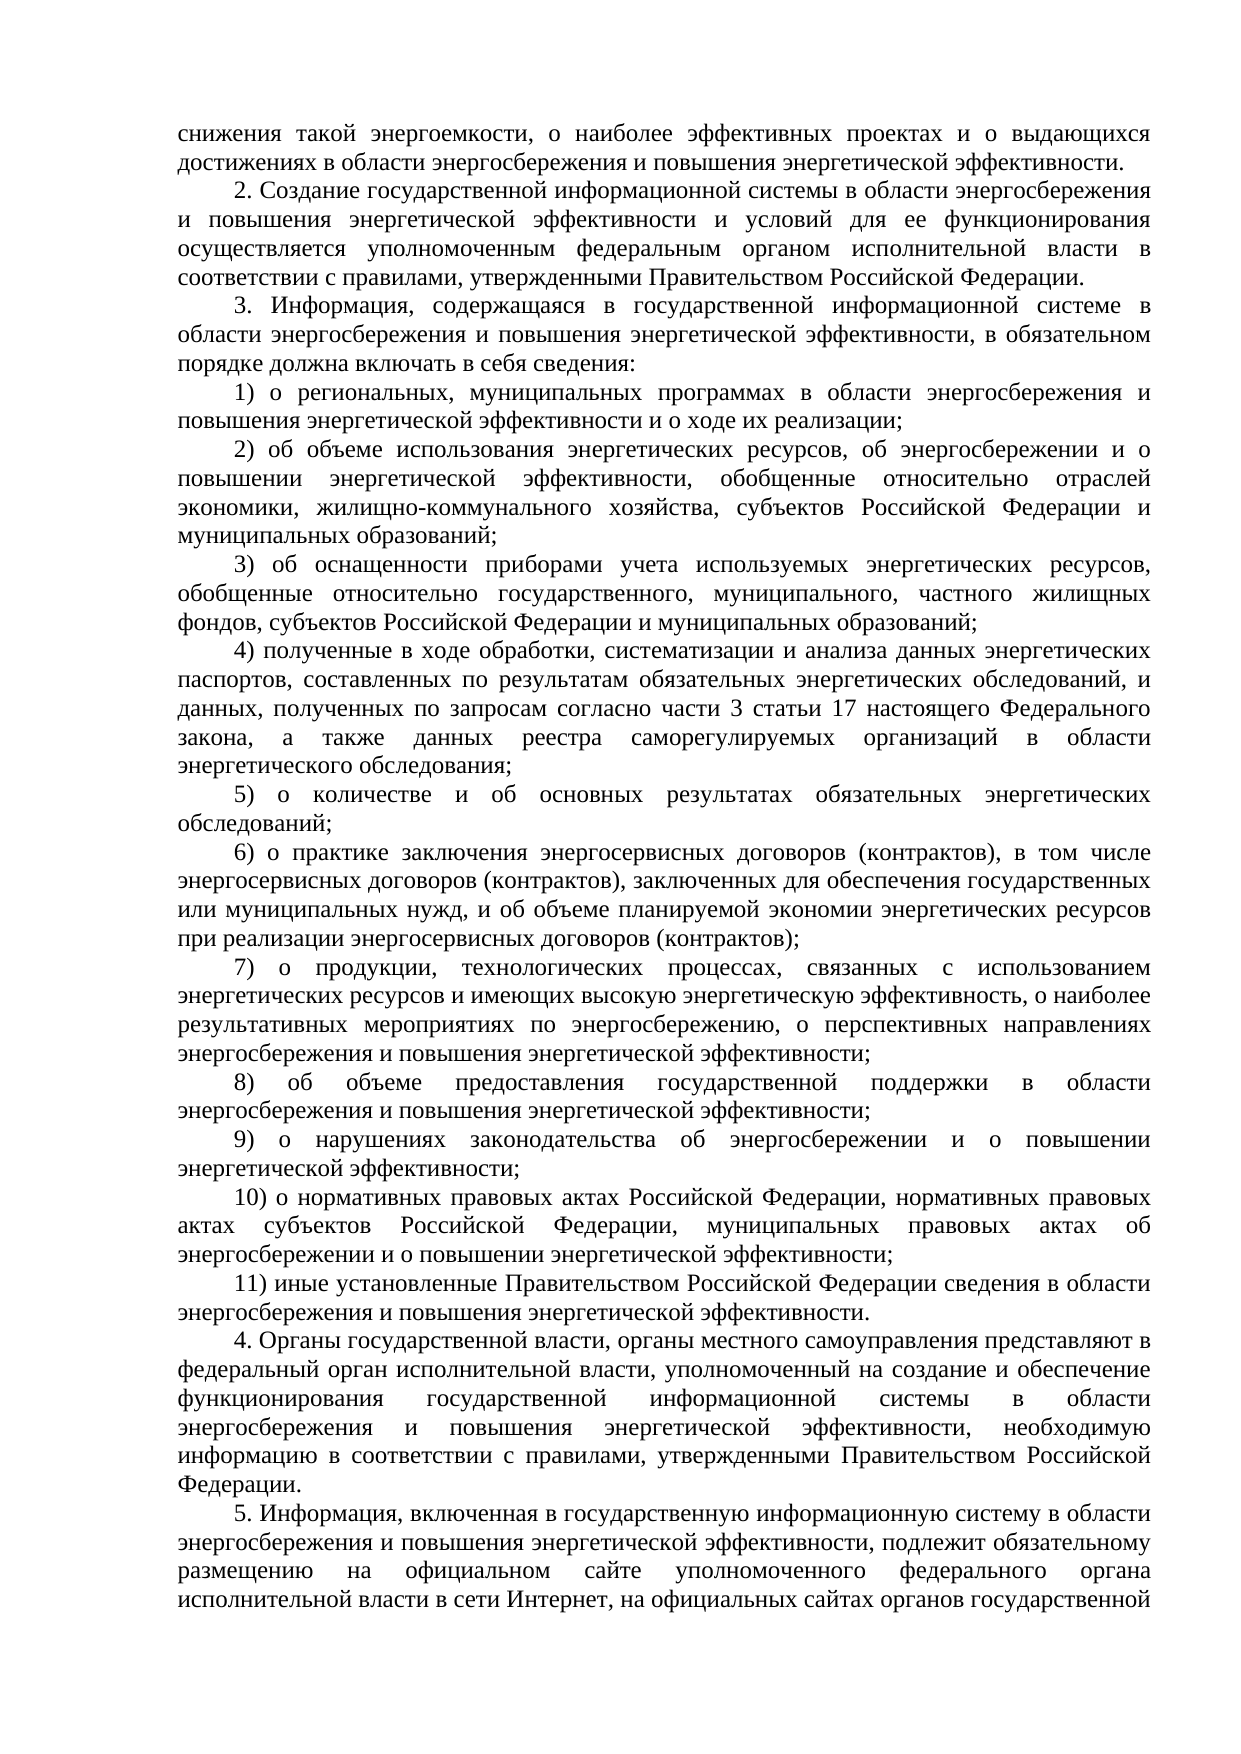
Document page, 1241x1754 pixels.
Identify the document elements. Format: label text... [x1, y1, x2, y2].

text 1) о региональных, муниципальных программах в области энергосбережения и повышения энергетической эффективности и о ходе их реализации; [177, 377, 1152, 434]
text 10) о нормативных правовых актах Российской Федерации, нормативных правовых актах субъектов Российской Федерации, муниципальных правовых актах об энергосбережении и о повышении энергетической эффективности; [177, 1182, 1152, 1268]
text 4) полученные в ходе обработки, систематизации и анализа данных энергетических паспортов, составленных по результатам обязательных энергетических обследований, и данных, полученных по запросам согласно части 3 статьи 17 настоящего Федерального закона, а также данных реестра саморегулируемых организаций в области энергетического обследования; [177, 636, 1152, 779]
text 5. Информация, включенная в государственную информационную систему в области энергосбережения и повышения энергетической эффективности, подлежит обязательному размещению на официальном сайте уполномоченного федерального органа исполнительной власти в сети Интернет, на официальных сайтах органов государственной [177, 1498, 1152, 1613]
text 3) об оснащенности приборами учета используемых энергетических ресурсов, обобщенные относительно государственного, муниципального, частного жилищных фондов, субъектов Российской Федерации и муниципальных образований; [177, 549, 1152, 636]
text 6) о практике заключения энергосервисных договоров (контрактов), в том числе энергосервисных договоров (контрактов), заключенных для обеспечения государственных или муниципальных нужд, и об объеме планируемой экономии энергетических ресурсов при реализации энергосервисных договоров (контрактов); [177, 837, 1152, 952]
text 7) о продукции, технологических процессах, связанных с использованием энергетических ресурсов и имеющих высокую энергетическую эффективность, о наиболее результативных мероприятиях по энергосбережению, о перспективных направлениях энергосбережения и повышения энергетической эффективности; [177, 952, 1152, 1067]
text 2) об объеме использования энергетических ресурсов, об энергосбережении и о повышении энергетической эффективности, обобщенные относительно отраслей экономики, жилищно-коммунального хозяйства, субъектов Российской Федерации и муниципальных образований; [177, 434, 1152, 549]
text снижения такой энергоемкости, о наиболее эффективных проектах и о выдающихся достижениях в области энергосбережения и повышения энергетической эффективности. [177, 118, 1152, 176]
text 4. Органы государственной власти, органы местного самоуправления представляют в федеральный орган исполнительной власти, уполномоченный на создание и обеспечение функционирования государственной информационной системы в области энергосбережения и повышения энергетической эффективности, необходимую информацию в соответствии с правилами, утвержденными Правительством Российской Федерации. [177, 1326, 1152, 1498]
text 5) о количестве и об основных результатах обязательных энергетических обследований; [177, 779, 1152, 837]
text 9) о нарушениях законодательства об энергосбережении и о повышении энергетической эффективности; [177, 1124, 1152, 1182]
text 2. Создание государственной информационной системы в области энергосбережения и повышения энергетической эффективности и условий для ее функционирования осуществляется уполномоченным федеральным органом исполнительной власти в соответствии с правилами, утвержденными Правительством Российской Федерации. [177, 176, 1152, 291]
text 3. Информация, содержащаяся в государственной информационной системе в области энергосбережения и повышения энергетической эффективности, в обязательном порядке должна включать в себя сведения: [177, 291, 1152, 377]
text 11) иные установленные Правительством Российской Федерации сведения в области энергосбережения и повышения энергетической эффективности. [177, 1268, 1152, 1326]
text 8) об объеме предоставления государственной поддержки в области энергосбережения и повышения энергетической эффективности; [177, 1067, 1152, 1124]
